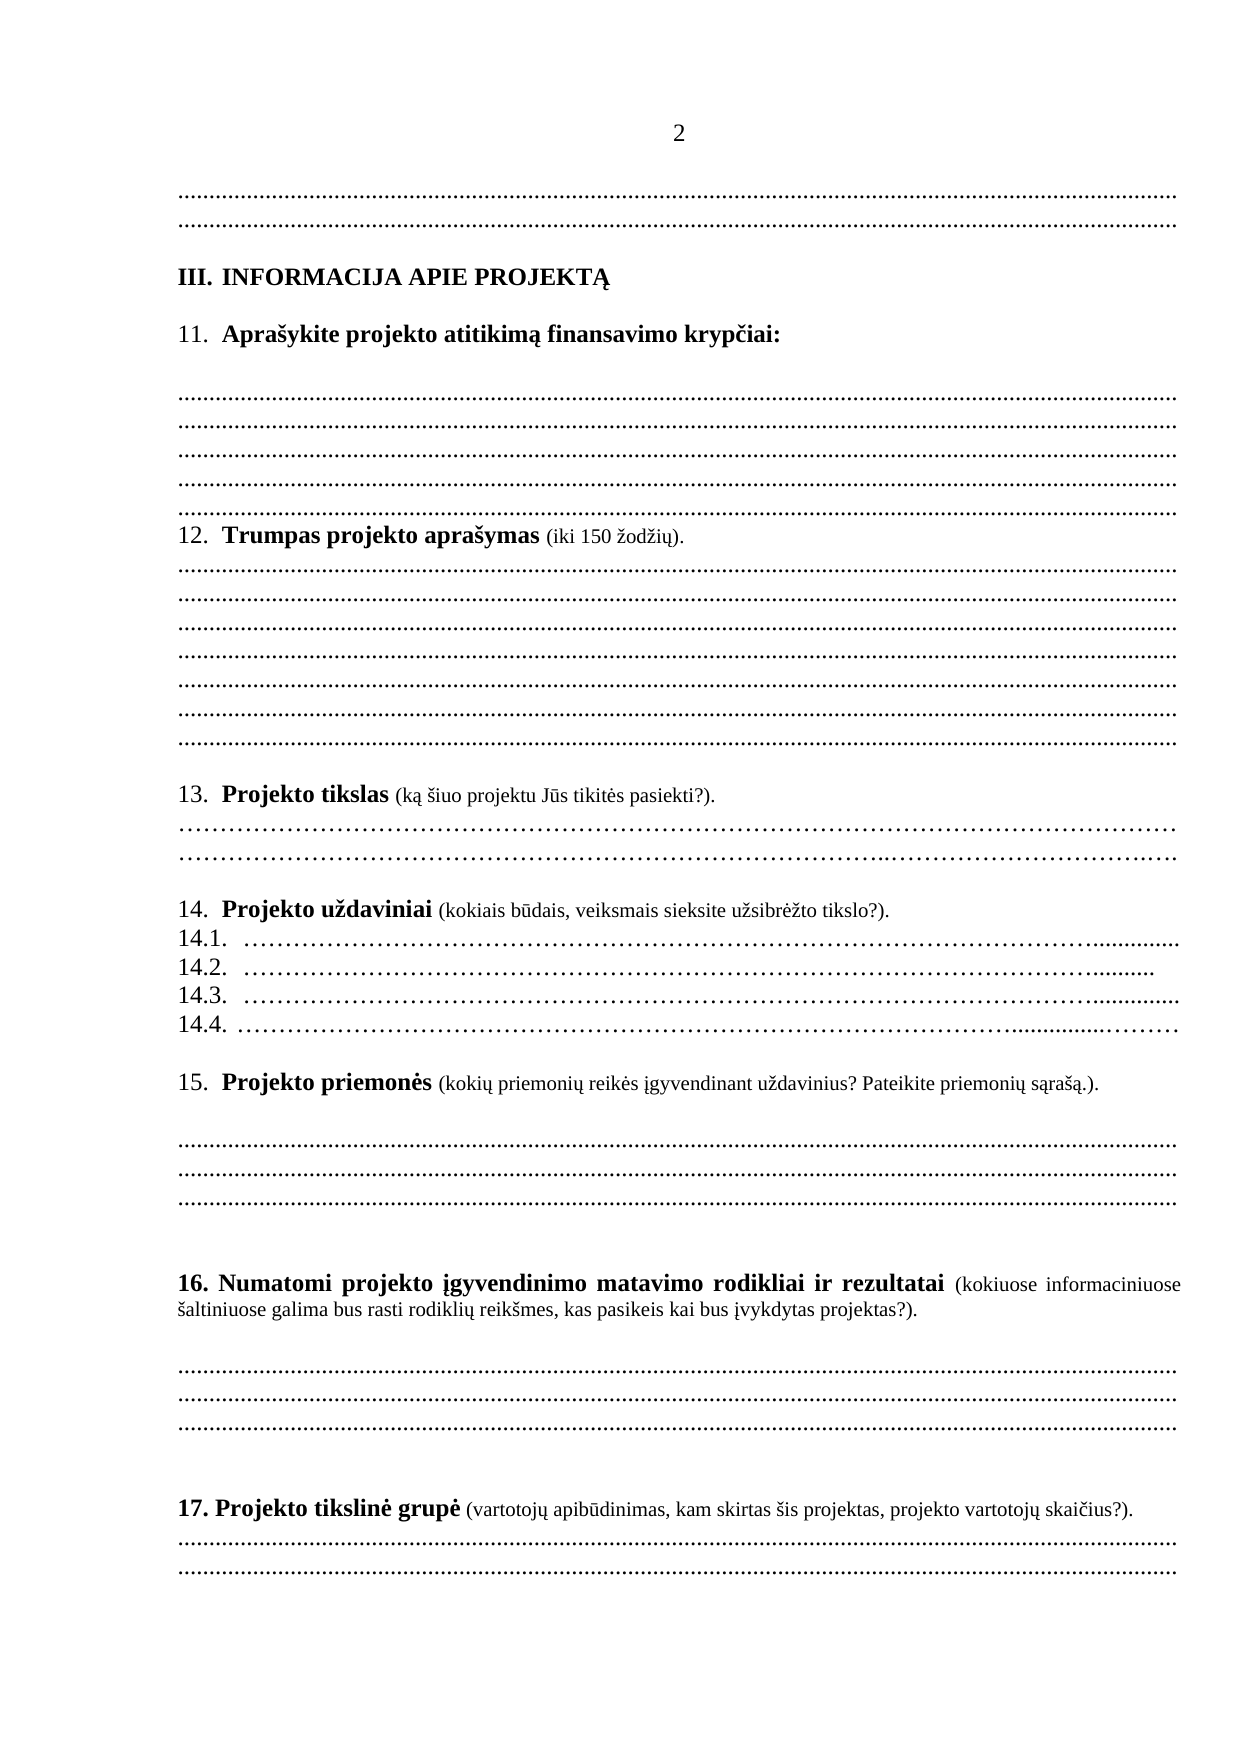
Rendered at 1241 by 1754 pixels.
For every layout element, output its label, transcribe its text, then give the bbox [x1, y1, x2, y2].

text 11. Aprašykite projekto atitikimą finansavimo krypčiai: [177, 319, 1181, 348]
text 16. Numatomi projekto įgyvendinimo matavimo rodikliai ir rezultatai (kokiuose informaciniuose šaltiniuose galima bus rasti rodiklių reikšmes, kas pasikeis kai bus įvykdytas projektas?). [177, 1268, 1181, 1321]
text ................................................................................................................................................................ [177, 204, 1181, 233]
text 14.4. …………………………………………………………………………………...............……… [177, 1009, 1181, 1038]
text 14.3. ………………………………………………………………………………………….............. [177, 981, 1181, 1009]
text ................................................................................................................................................................ [177, 549, 1181, 578]
text III. INFORMACIJA APIE PROJEKTĄ [177, 262, 1181, 291]
text 14.1. ………………………………………………………………………………………….............. [177, 923, 1181, 952]
text ................................................................................................................................................................ [177, 722, 1181, 751]
text ................................................................................................................................................................ ................................................................................................................................................................ ................................................................................................................................................................ [177, 578, 1181, 664]
text ................................................................................................................................................................ [177, 492, 1181, 521]
text ................................................................................................................................................................ [177, 176, 1181, 204]
text 15. Projekto priemonės (kokių priemonių reikės įgyvendinant uždavinius? Pateikite priemonių sąrašą.). [177, 1067, 1181, 1096]
text 13. Projekto tikslas (ką šiuo projektu Jūs tikitės pasiekti?). [177, 779, 1181, 808]
text 14.2. ………………………………………………………………………………………….......... [177, 952, 1181, 981]
text ................................................................................................................................................................ [177, 377, 1181, 406]
text ……………………………………………………………………………………………………………………………………………………………………………………..………………………….…. [177, 808, 1181, 866]
text ................................................................................................................................................................ ................................................................................................................................................................ [177, 1124, 1181, 1182]
text ................................................................................................................................................................ ................................................................................................................................................................ [177, 1350, 1181, 1407]
text ................................................................................................................................................................ [177, 1407, 1181, 1436]
text ................................................................................................................................................................ ................................................................................................................................................................ [177, 664, 1181, 722]
text 17. Projekto tikslinė grupė (vartotojų apibūdinimas, kam skirtas šis projektas, projekto vartotojų skaičius?). [177, 1493, 1181, 1522]
text ................................................................................................................................................................ [177, 1182, 1181, 1211]
text 14. Projekto uždaviniai (kokiais būdais, veiksmais sieksite užsibrėžto tikslo?). [177, 894, 1181, 923]
text ................................................................................................................................................................ ................................................................................................................................................................ [177, 1522, 1181, 1580]
text ................................................................................................................................................................ ................................................................................................................................................................ ................................................................................................................................................................ [177, 406, 1181, 492]
text 12. Trumpas projekto aprašymas (iki 150 žodžių). [177, 521, 1181, 549]
